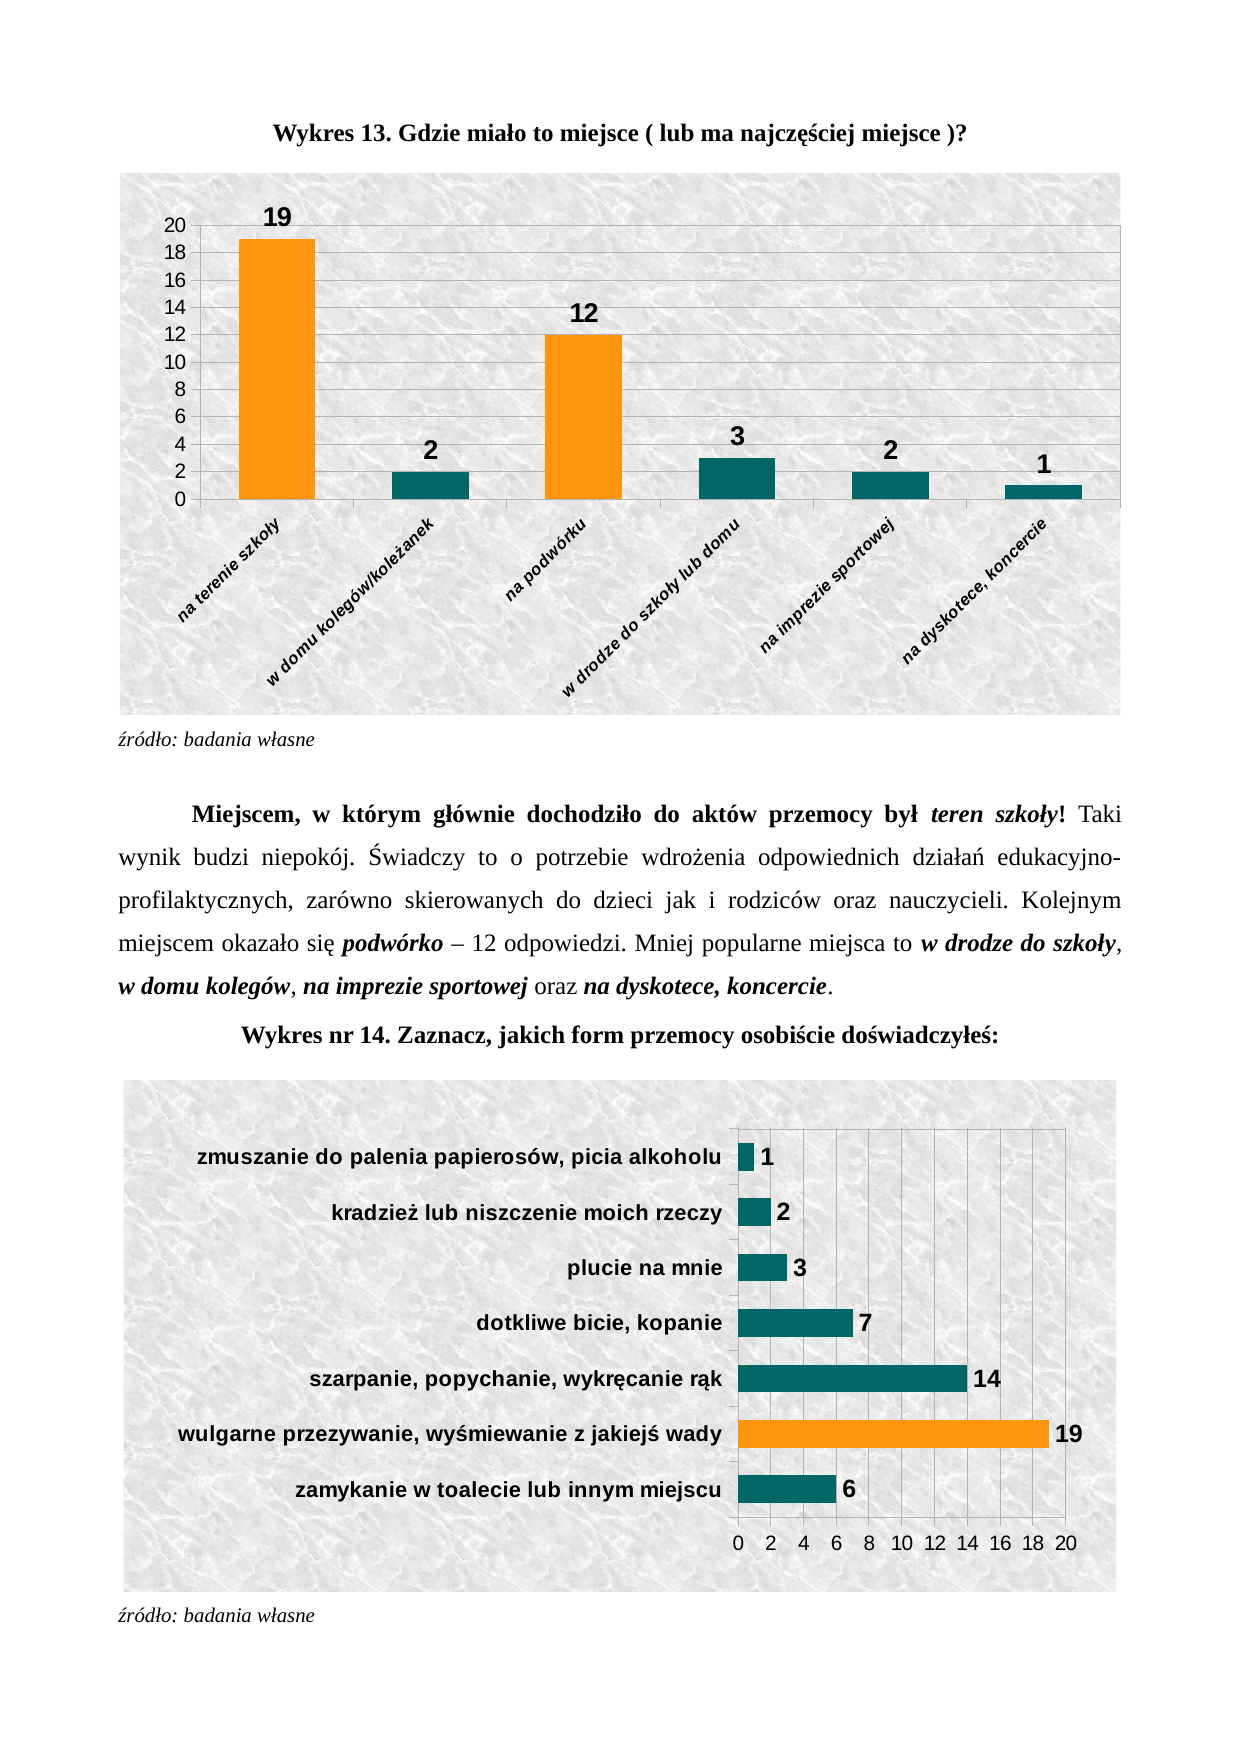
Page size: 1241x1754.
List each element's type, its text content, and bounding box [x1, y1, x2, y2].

text Wykres nr 14. Zaznacz, jakich form przemocy osobiście doświadczyłeś: [118, 1020, 1122, 1049]
text źródło: badania własne [118, 174, 1122, 751]
text źródło: badania własne [118, 1069, 1122, 1627]
text Miejscem, w którym głównie dochodziło do aktów przemocy był teren szkoły! Taki wynik budzi niepokój. Świadczy to o potrzebie wdrożenia odpowiednich działań edukacyjno-profilaktycznych, zarówno skierowanych do dzieci jak i rodziców oraz nauczycieli. Kolejnym miejscem okazało się podwórko – 12 odpowiedzi. Mniej popularne miejsca to w drodze do szkoły, w domu kolegów, na imprezie sportowej oraz na dyskotece, koncercie. [118, 799, 1122, 1000]
text Wykres 13. Gdzie miało to miejsce ( lub ma najczęściej miejsce )? [118, 118, 1122, 147]
